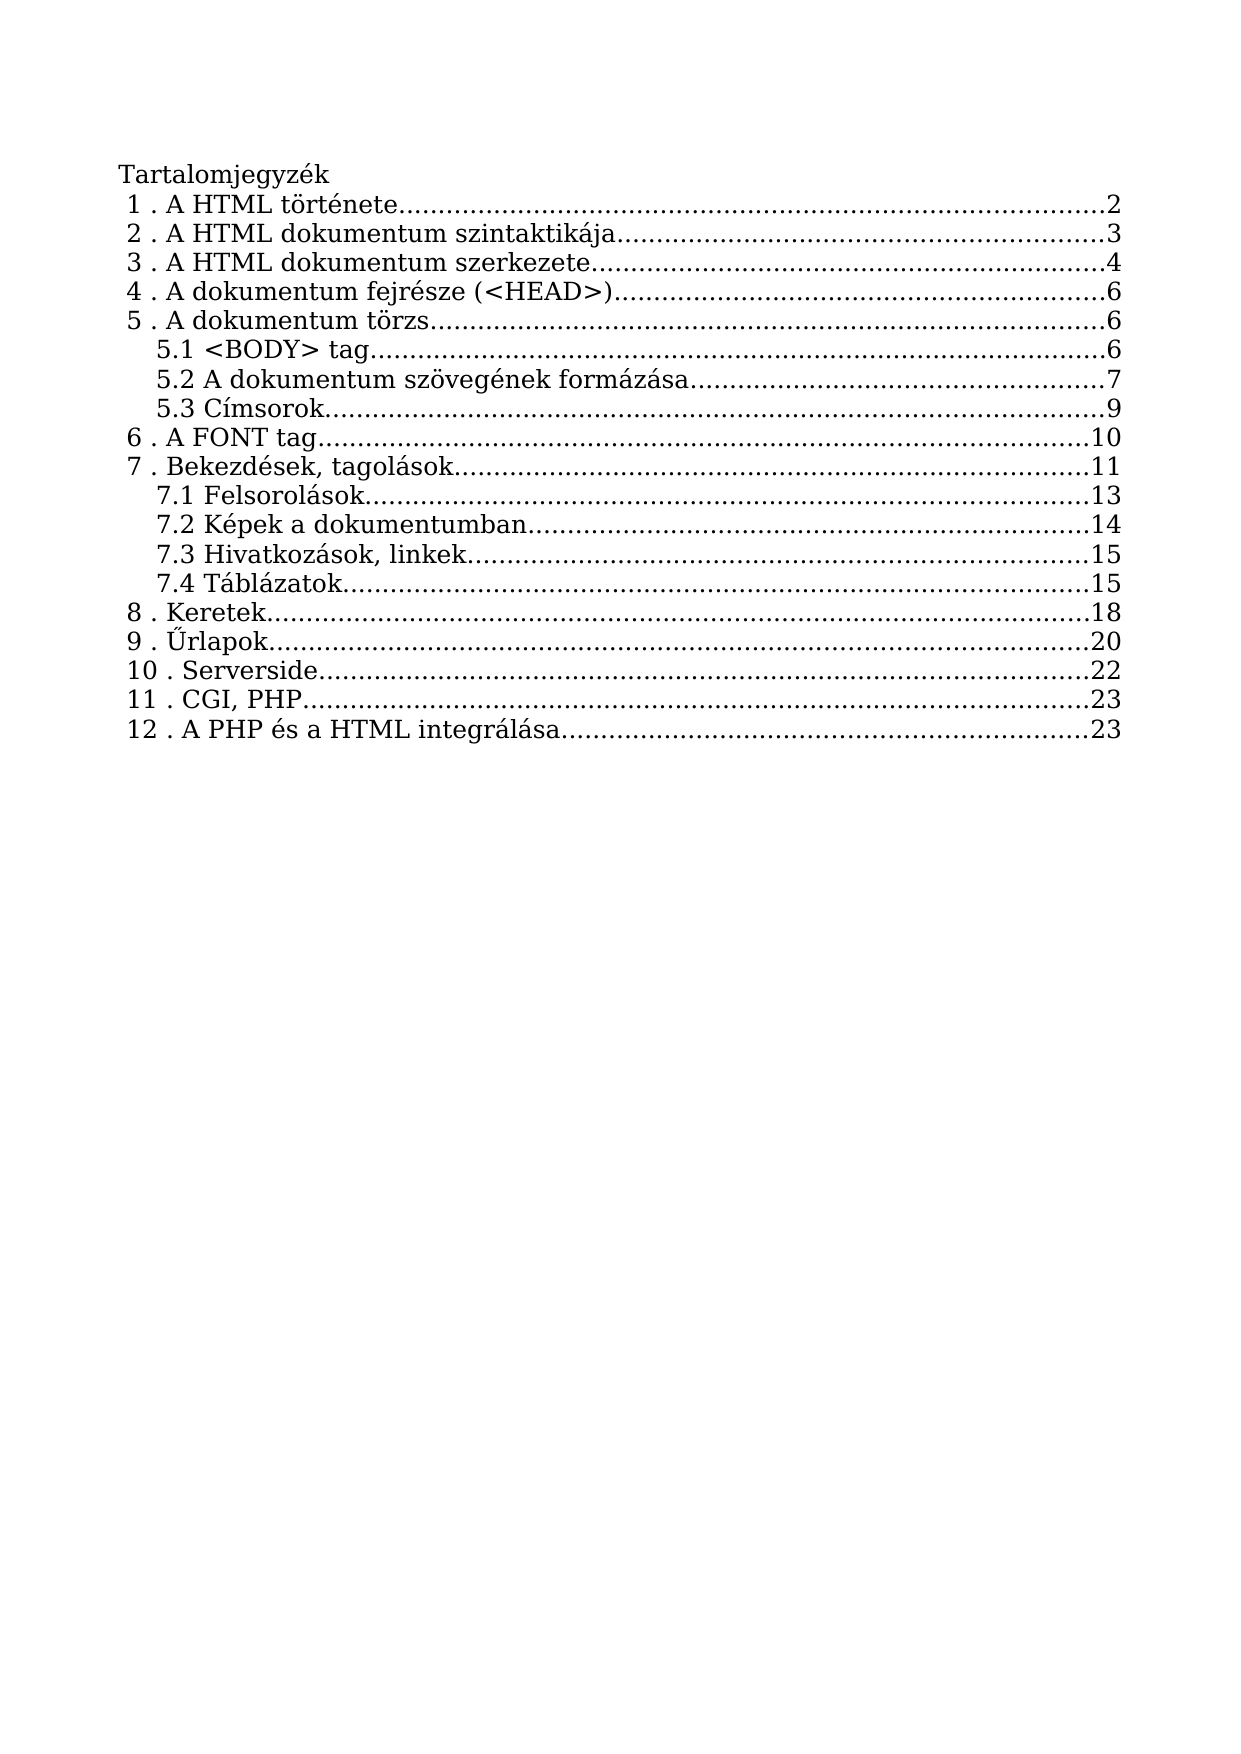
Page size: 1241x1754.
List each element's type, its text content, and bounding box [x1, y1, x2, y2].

text 11 . CGI, PHP 23 [118, 686, 1122, 715]
text 6 . A FONT tag 10 [118, 423, 1122, 452]
text 7.3 Hivatkozások, linkek 15 [148, 540, 1122, 569]
text 10 . Serverside 22 [118, 656, 1122, 686]
text 9 . Űrlapok 20 [118, 627, 1122, 656]
text 2 . A HTML dokumentum szintaktikája 3 [118, 219, 1122, 248]
text 7 . Bekezdések, tagolások 11 [118, 452, 1122, 481]
text 7.4 Táblázatok 15 [148, 569, 1122, 598]
text 5.1 <BODY> tag 6 [148, 336, 1122, 365]
text 12 . A PHP és a HTML integrálása 23 [118, 715, 1122, 744]
text 5.2 A dokumentum szövegének formázása 7 [148, 365, 1122, 394]
text 5.3 Címsorok 9 [148, 394, 1122, 423]
text 4 . A dokumentum fejrésze (<HEAD>) 6 [118, 277, 1122, 306]
text 1 . A HTML története. 2 [118, 190, 1122, 219]
text 3 . A HTML dokumentum szerkezete 4 [118, 248, 1122, 277]
text 7.1 Felsorolások 13 [148, 481, 1122, 511]
text 7.2 Képek a dokumentumban 14 [148, 511, 1122, 540]
text 8 . Keretek 18 [118, 598, 1122, 627]
text Tartalomjegyzék [118, 161, 1122, 190]
text 5 . A dokumentum törzs 6 [118, 306, 1122, 336]
